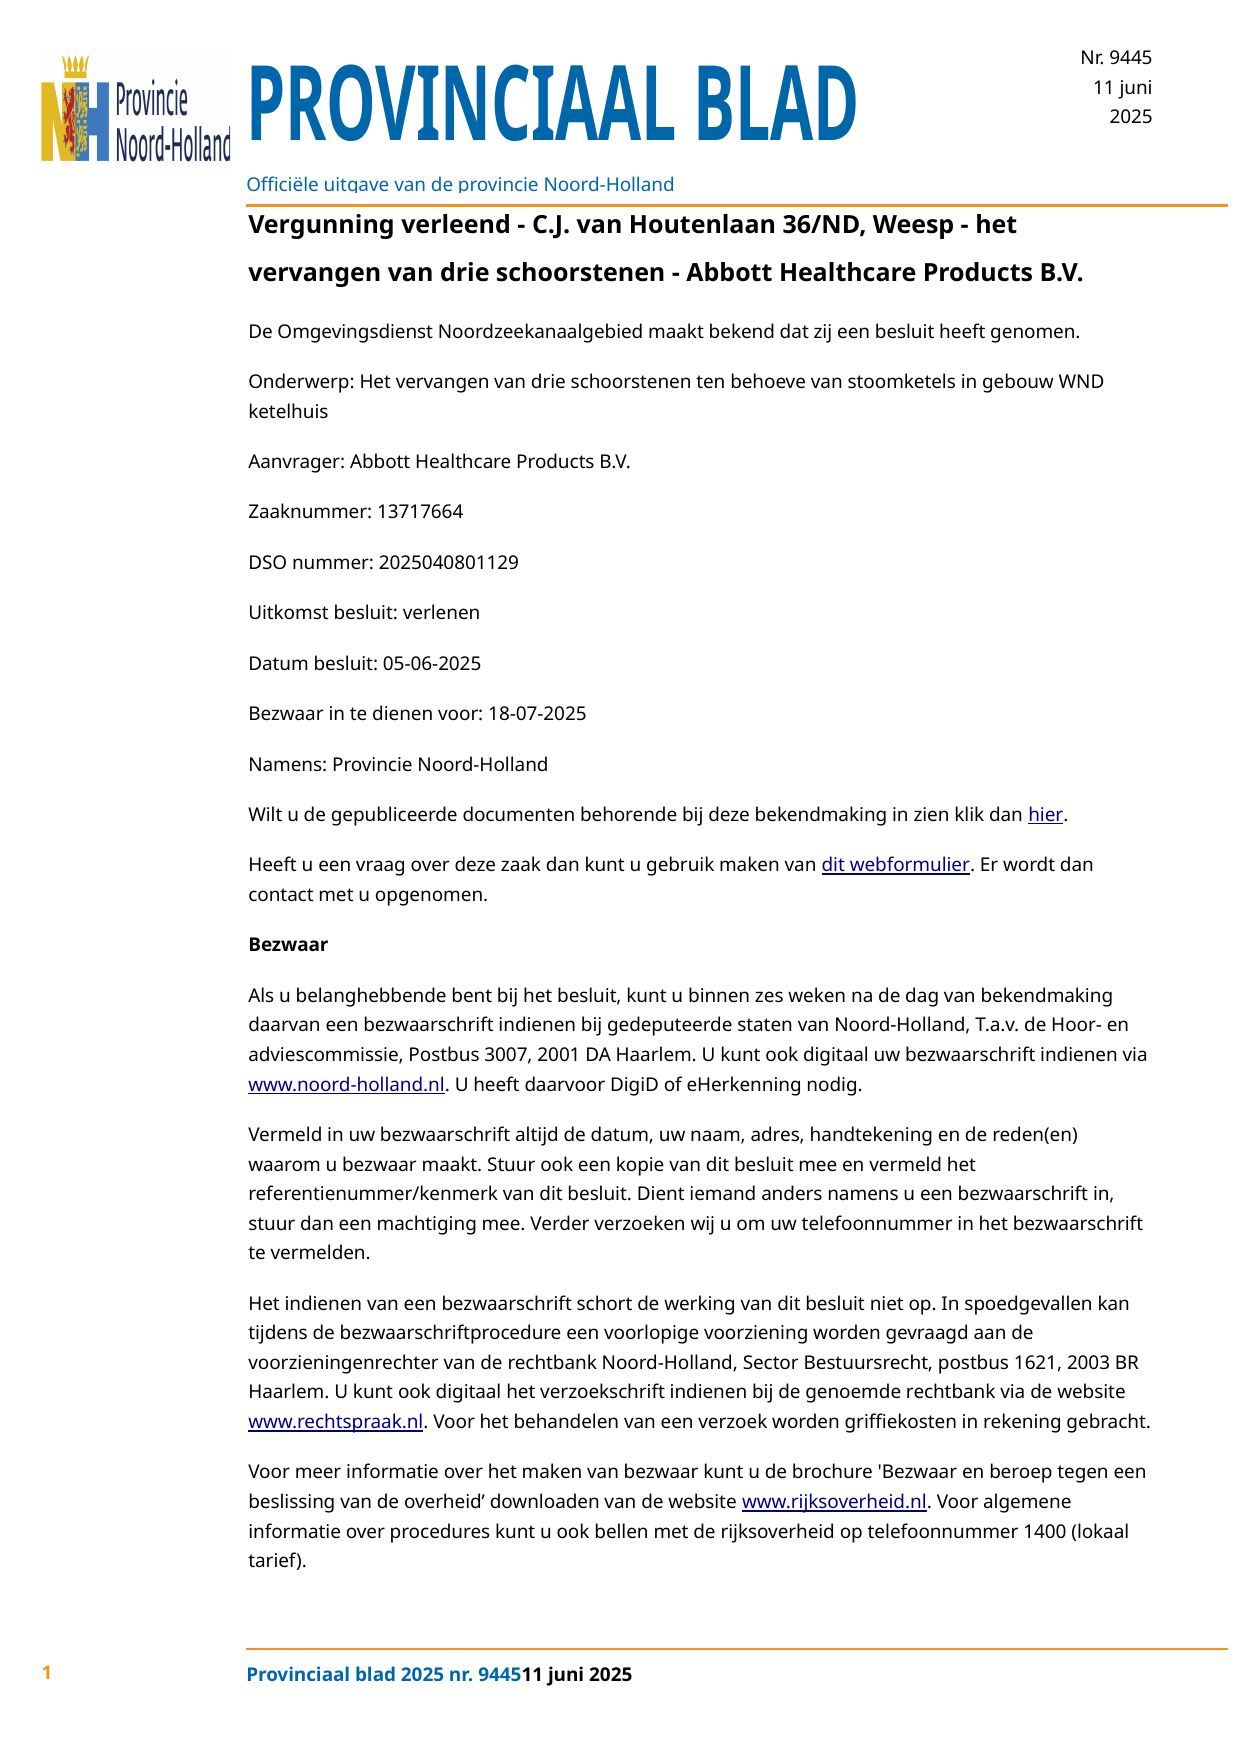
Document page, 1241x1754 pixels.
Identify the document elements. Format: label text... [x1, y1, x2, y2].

picture [41, 47, 231, 172]
text Vergunning verleend - C.J. van Houtenlaan 36/ND, Weesp - het vervangen van drie schoorstenen - Abbott Healthcare Products B.V. [248, 207, 1152, 288]
text Datum besluit: 05-06-2025 [248, 650, 1152, 676]
text Bezwaar [248, 932, 1152, 957]
text Het indienen van een bezwaarschrift schort de werking van dit besluit niet op. In spoedgevallen kan tijdens de bezwaarschriftprocedure een voorlopige voorziening worden gevraagd aan de voorzieningenrechter van de rechtbank Noord-Holland, Sector Bestuursrecht, postbus 1621, 2003 BR Haarlem. U kunt ook digitaal het verzoekschrift indienen bij de genoemde rechtbank via de website www.rechtspraak.nl. Voor het behandelen van een verzoek worden griffiekosten in rekening gebracht. [248, 1290, 1152, 1434]
text Bezwaar in te dienen voor: 18-07-2025 [248, 700, 1152, 726]
text Wilt u de gepubliceerde documenten behorende bij deze bekendmaking in zien klik dan hier. [248, 801, 1152, 827]
text Vermeld in uw bezwaarschrift altijd de datum, uw naam, adres, handtekening en de reden(en) waarom u bezwaar maakt. Stuur ook een kopie van dit besluit mee en vermeld het referentienummer/kenmerk van dit besluit. Dient iemand anders namens u een bezwaarschrift in, stuur dan een machtiging mee. Verder verzoeken wij u om uw telefoonnummer in het bezwaarschrift te vermelden. [248, 1121, 1152, 1265]
text Namens: Provincie Noord-Holland [248, 751, 1152, 777]
text Aanvrager: Abbott Healthcare Products B.V. [248, 448, 1152, 474]
text Heeft u een vraag over deze zaak dan kunt u gebruik maken van dit webformulier. Er wordt dan contact met u opgenomen. [248, 852, 1152, 907]
text Voor meer informatie over het maken van bezwaar kunt u de brochure 'Bezwaar en beroep tegen een beslissing van de overheid’ downloaden van de website www.rijksoverheid.nl. Voor algemene informatie over procedures kunt u ook bellen met de rijksoverheid op telefoonnummer 1400 (lokaal tarief). [248, 1459, 1152, 1573]
text De Omgevingsdienst Noordzeekanaalgebied maakt bekend dat zij een besluit heeft genomen. [248, 318, 1152, 344]
text DSO nummer: 2025040801129 [248, 549, 1152, 575]
text Uitkomst besluit: verlenen [248, 599, 1152, 625]
text Als u belanghebbende bent bij het besluit, kunt u binnen zes weken na de dag van bekendmaking daarvan een bezwaarschrift indienen bij gedeputeerde staten van Noord-Holland, T.a.v. de Hoor- en adviescommissie, Postbus 3007, 2001 DA Haarlem. U kunt ook digitaal uw bezwaarschrift indienen via www.noord-holland.nl. U heeft daarvoor DigiD of eHerkenning nodig. [248, 982, 1152, 1097]
text Zaaknummer: 13717664 [248, 499, 1152, 524]
text Onderwerp: Het vervangen van drie schoorstenen ten behoeve van stoomketels in gebouw WND ketelhuis [248, 368, 1152, 424]
